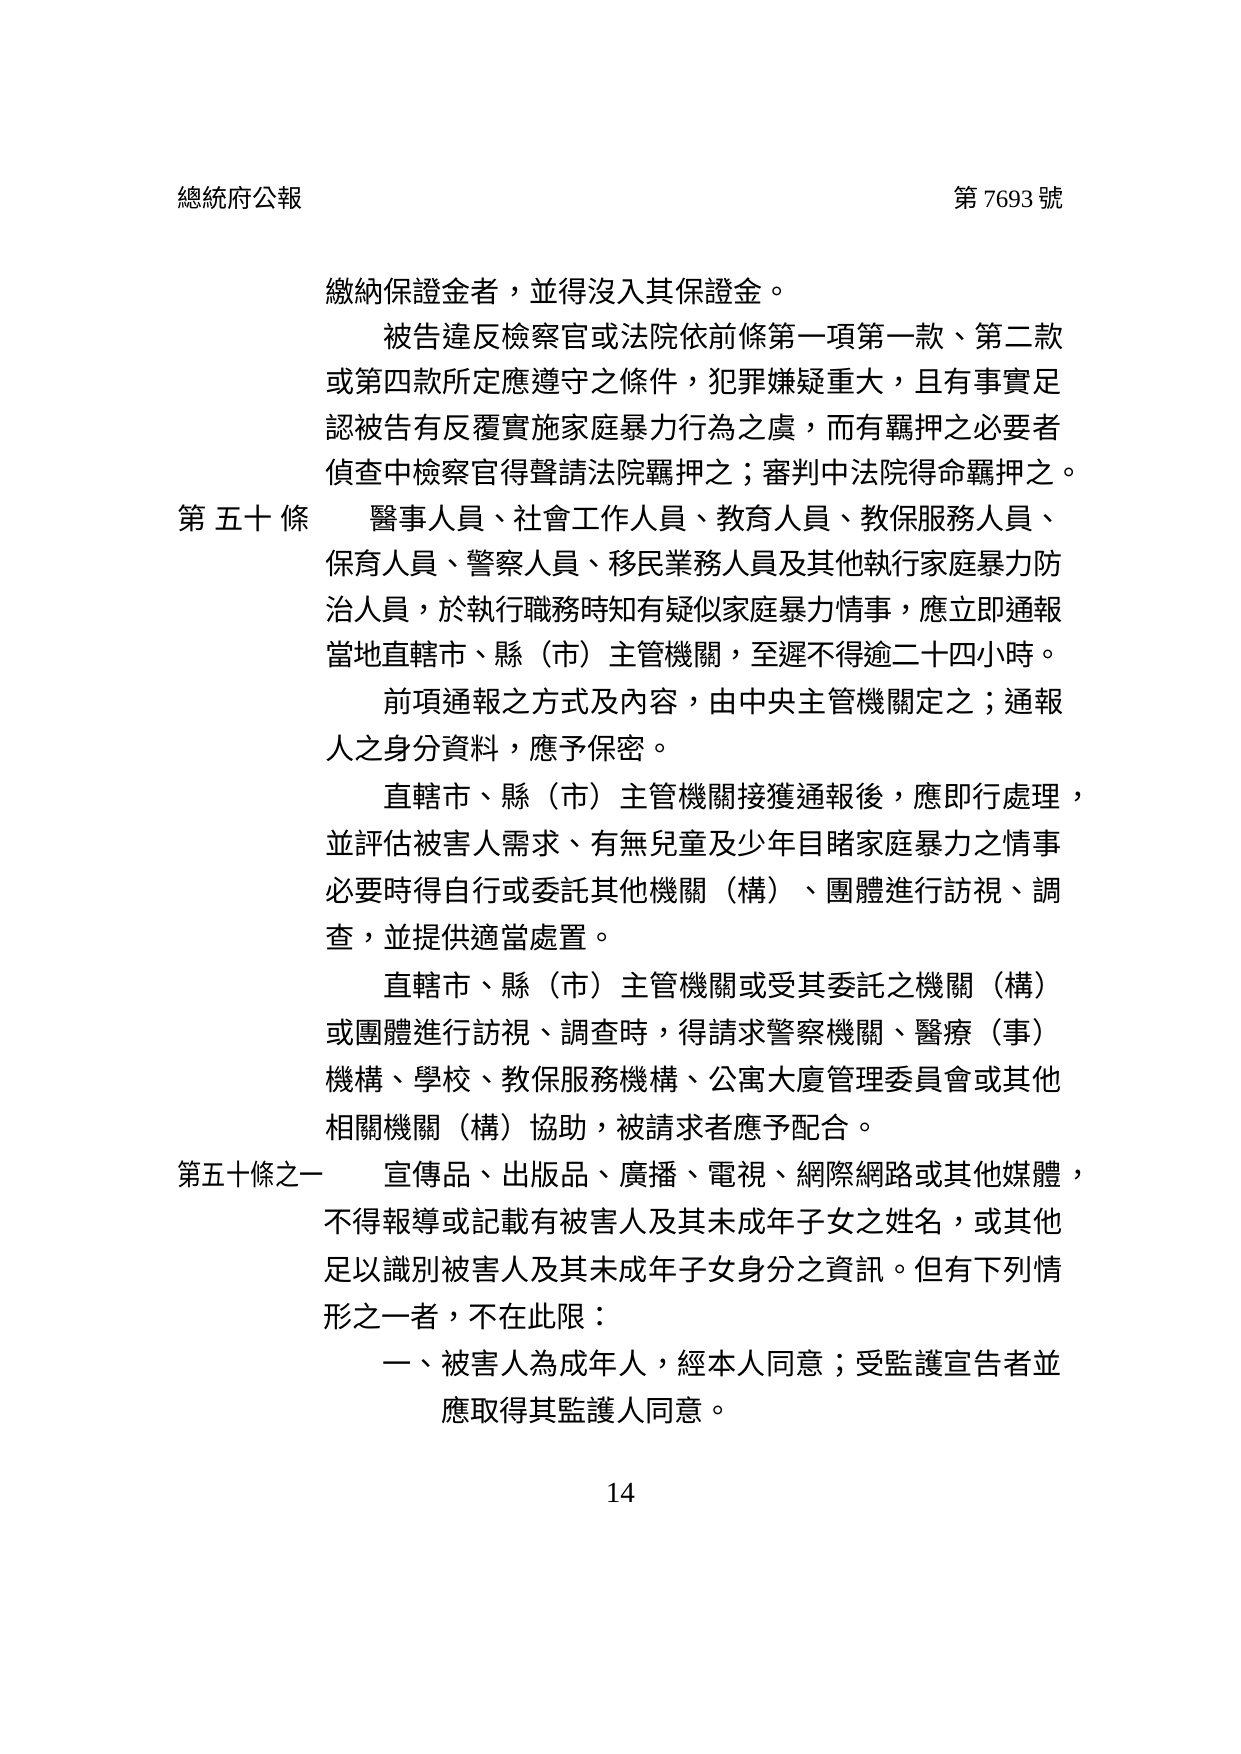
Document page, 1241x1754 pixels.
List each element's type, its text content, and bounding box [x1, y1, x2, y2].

text 第 五十 條 醫事人員、社會工作人員、教育人員、教保服務人員、保育人員、警察人員、移民業務人員及其他執行家庭暴力防治人員，於執行職務時知有疑似家庭暴力情事，應立即通報當地直轄市、縣（市）主管機關，至遲不得逾二十四小時。 [177, 493, 1063, 674]
text 直轄市、縣（市）主管機關或受其委託之機關（構）或團體進行訪視、調查時，得請求警察機關、醫療（事）機構、學校、教保服務機構、公寓大廈管理委員會或其他相關機關（構）協助，被請求者應予配合。 [325, 958, 1063, 1147]
text 繳納保證金者，並得沒入其保證金。 [177, 266, 1063, 311]
text 被告違反檢察官或法院依前條第一項第一款、第二款或第四款所定應遵守之條件，犯罪嫌疑重大，且有事實足認被告有反覆實施家庭暴力行為之虞，而有羈押之必要者，偵查中檢察官得聲請法院羈押之；審判中法院得命羈押之。 [325, 311, 1063, 493]
text 一、 被害人為成年人，經本人同意；受監護宣告者並應取得其監護人同意。 [382, 1337, 1063, 1431]
text 前項通報之方式及內容，由中央主管機關定之；通報人之身分資料，應予保密。 [325, 674, 1063, 769]
text 第五十條之一 宣傳品、出版品、廣播、電視、網際網路或其他媒體，不得報導或記載有被害人及其未成年子女之姓名，或其他足以識別被害人及其未成年子女身分之資訊。但有下列情形之一者，不在此限： [177, 1147, 1063, 1337]
text 直轄市、縣（市）主管機關接獲通報後，應即行處理，並評估被害人需求、有無兒童及少年目睹家庭暴力之情事；必要時得自行或委託其他機關（構）、團體進行訪視、調查，並提供適當處置。 [325, 769, 1063, 958]
